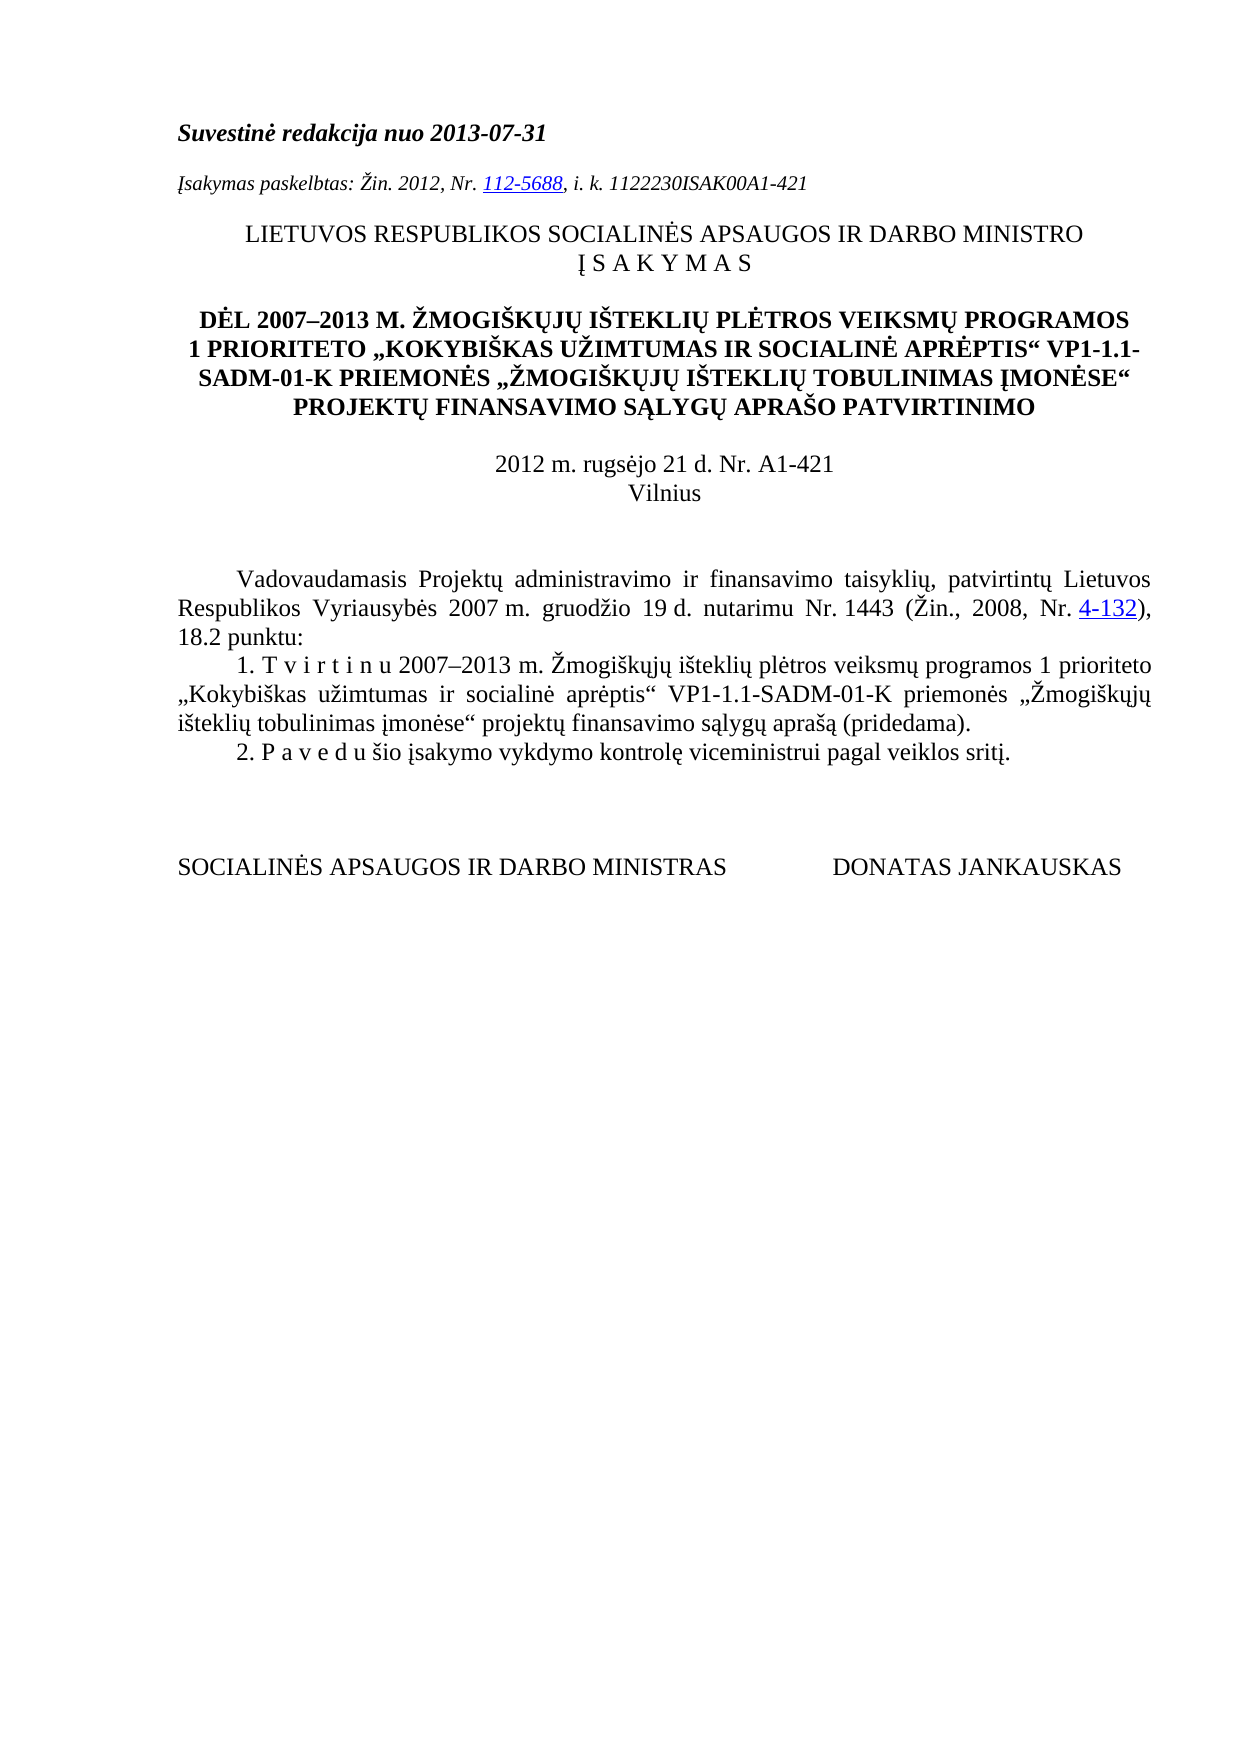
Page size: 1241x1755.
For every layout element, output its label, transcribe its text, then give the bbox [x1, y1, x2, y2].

text Suvestinė redakcija nuo 2013-07-31 [177, 118, 1152, 147]
text Į S A K Y M A S [177, 248, 1152, 277]
text Vilnius [177, 478, 1152, 507]
text Įsakymas paskelbtas: Žin. 2012, Nr. 112-5688, i. k. 1122230ISAK00A1-421 [177, 171, 1152, 195]
text Socialinės apsaugos ir darbo ministras Donatas Jankauskas [177, 852, 1152, 880]
text Vadovaudamasis Projektų administravimo ir finansavimo taisyklių, patvirtintų Lietuvos Respublikos Vyriausybės 2007 m. gruodžio 19 d. nutarimu Nr. 1443 (Žin., 2008, Nr. 4-132), 18.2 punktu: [177, 564, 1152, 650]
text 2. P a v e d u šio įsakymo vykdymo kontrolę viceministrui pagal veiklos sritį. [177, 737, 1152, 765]
text 1. T v i r t i n u 2007–2013 m. Žmogiškųjų išteklių plėtros veiksmų programos 1 prioriteto „Kokybiškas užimtumas ir socialinė aprėptis“ VP1-1.1-SADM-01-K priemonės „Žmogiškųjų išteklių tobulinimas įmonėse“ projektų finansavimo sąlygų aprašą (pridedama). [177, 650, 1152, 737]
text DĖL 2007–2013 M. ŽMOGIŠKŲJŲ IŠTEKLIŲ PLĖTROS VEIKSMŲ PROGRAMOS 1 PRIORITETO „KOKYBIŠKAS UŽIMTUMAS IR SOCIALINĖ APRĖPTIS“ VP1-1.1-SADM-01-K PRIEMONĖS „ŽMOGIŠKŲJŲ IŠTEKLIŲ TOBULINIMAS ĮMONĖSE“ PROJEKTŲ FINANSAVIMO SĄLYGŲ APRAŠO PATVIRTINIMO [177, 305, 1152, 420]
text LIETUVOS RESPUBLIKOS SOCIALINĖS APSAUGOS IR DARBO MINISTRO [177, 219, 1152, 248]
text 2012 m. rugsėjo 21 d. Nr. A1-421 [177, 449, 1152, 478]
